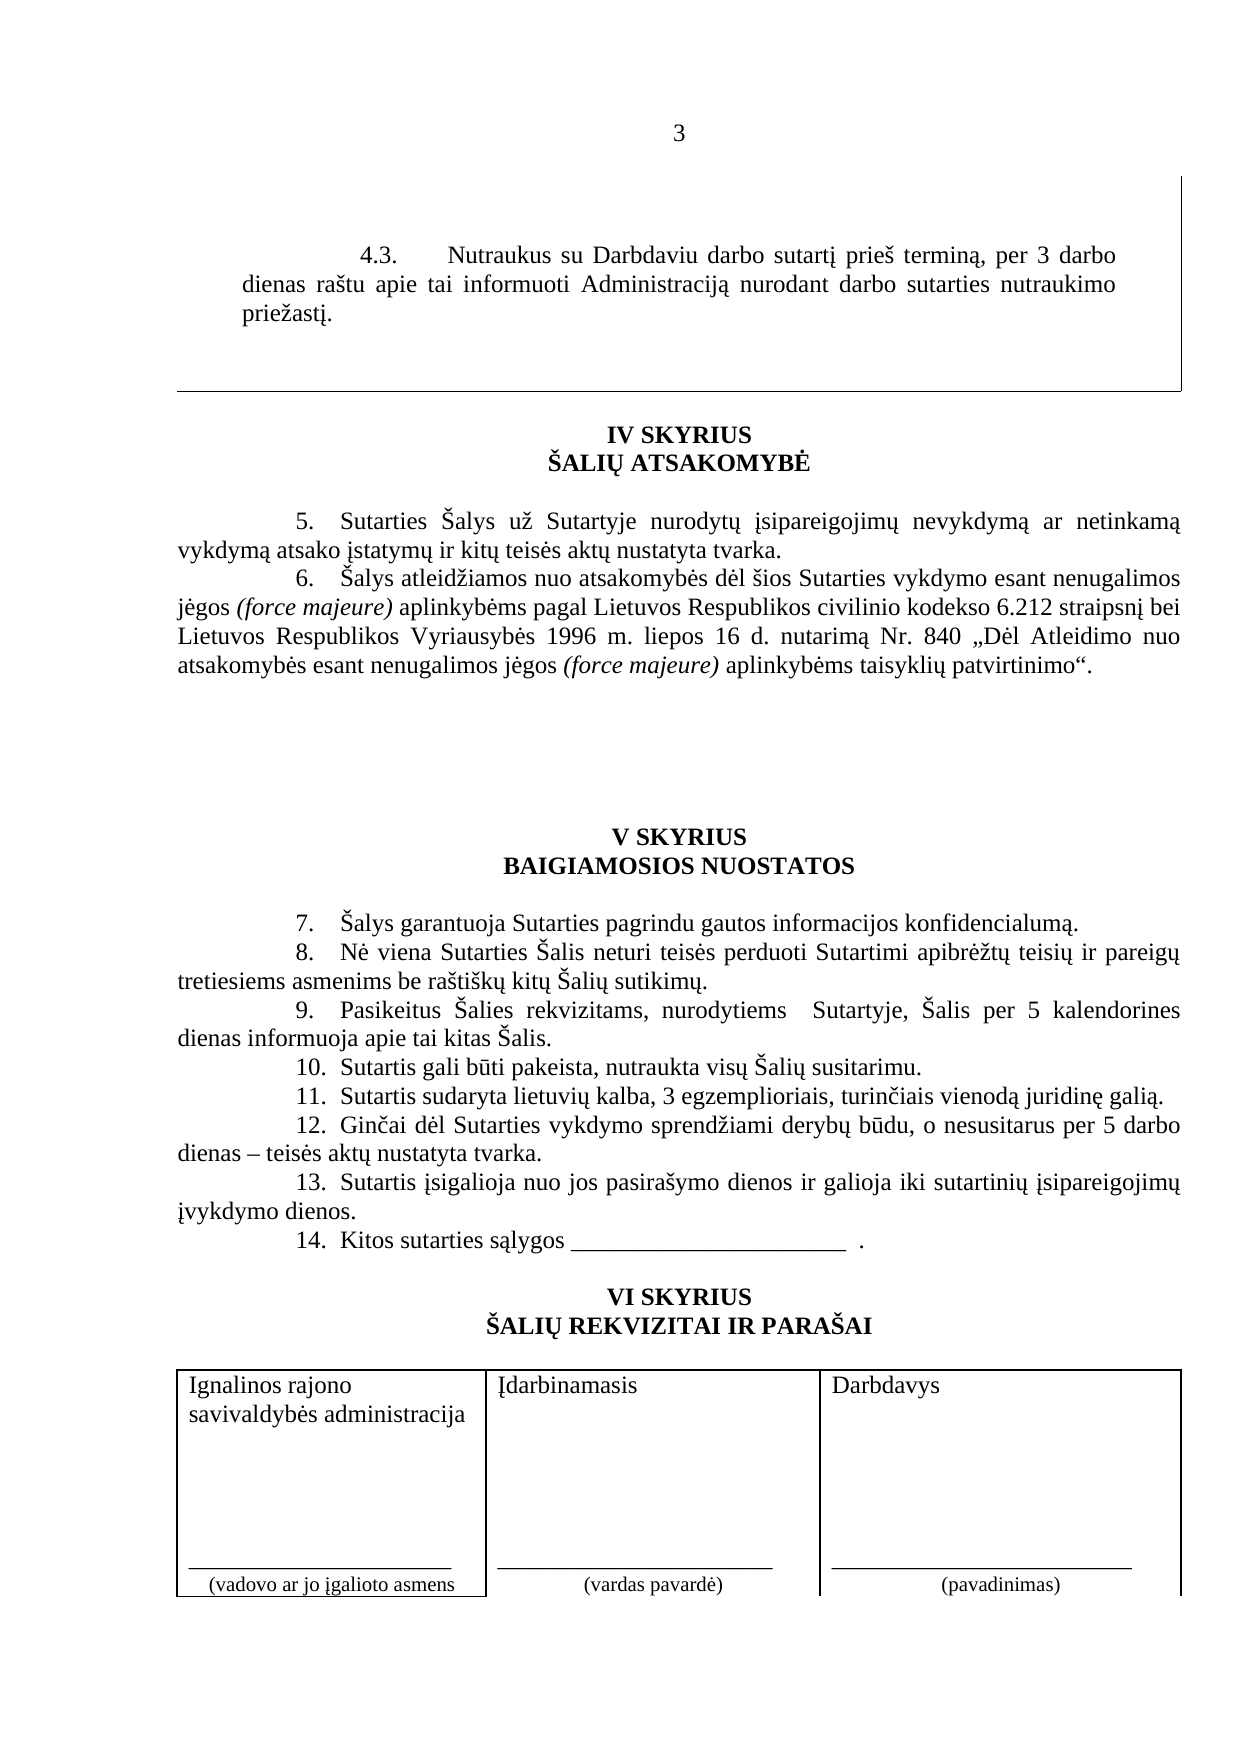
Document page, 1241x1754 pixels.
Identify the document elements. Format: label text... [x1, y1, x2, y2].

text ŠALIŲ REKVIZITAI IR PARAŠAI [177, 1311, 1181, 1340]
text 12. Ginčai dėl Sutarties vykdymo sprendžiami derybų būdu, o nesusitarus per 5 darbo dienas – teisės aktų nustatyta tvarka. [177, 1110, 1181, 1167]
table_header Ignalinos rajono savivaldybės administracija [178, 1371, 485, 1543]
text V SKYRIUS [177, 822, 1181, 851]
text 5. Sutarties Šalys už Sutartyje nurodytų įsipareigojimų nevykdymą ar netinkamą vykdymą atsako įstatymų ir kitų teisės aktų nustatyta tvarka. [177, 506, 1181, 563]
text ŠALIŲ ATSAKOMYBĖ [177, 448, 1181, 477]
table_cell _____________________ (vadovo ar jo įgalioto asmens [178, 1543, 485, 1596]
text 10. Sutartis gali būti pakeista, nutraukta visų Šalių susitarimu. [177, 1052, 1181, 1081]
text 13. Sutartis įsigalioja nuo jos pasirašymo dienos ir galioja iki sutartinių įsipareigojimų įvykdymo dienos. [177, 1167, 1181, 1225]
table_cell ________________________ (pavadinimas) [821, 1543, 1180, 1596]
table_header Įdarbinamasis [487, 1371, 819, 1543]
text 9. Pasikeitus Šalies rekvizitams, nurodytiems Sutartyje, Šalis per 5 kalendorines dienas informuoja apie tai kitas Šalis. [177, 995, 1181, 1052]
text 4.3. Nutraukus su Darbdaviu darbo sutartį prieš terminą, per 3 darbo dienas raštu apie tai informuoti Administraciją nurodant darbo sutarties nutraukimo priežastį. [177, 176, 1181, 391]
text BAIGIAMOSIOS NUOSTATOS [177, 851, 1181, 880]
text VI SKYRIUS [177, 1282, 1181, 1311]
table_header Darbdavys [821, 1371, 1180, 1543]
text IV SKYRIUS [177, 420, 1181, 448]
text 8. Nė viena Sutarties Šalis neturi teisės perduoti Sutartimi apibrėžtų teisių ir pareigų tretiesiems asmenims be raštiškų kitų Šalių sutikimų. [177, 937, 1181, 995]
table_cell ______________________ (vardas pavardė) [487, 1543, 819, 1596]
text 7. Šalys garantuoja Sutarties pagrindu gautos informacijos konfidencialumą. [177, 908, 1181, 937]
text 6. Šalys atleidžiamos nuo atsakomybės dėl šios Sutarties vykdymo esant nenugalimos jėgos (force majeure) aplinkybėms pagal Lietuvos Respublikos civilinio kodekso 6.212 straipsnį bei Lietuvos Respublikos Vyriausybės 1996 m. liepos 16 d. nutarimą Nr. 840 „Dėl Atleidimo nuo atsakomybės esant nenugalimos jėgos (force majeure) aplinkybėms taisyklių patvirtinimo“. [177, 563, 1181, 678]
text 11. Sutartis sudaryta lietuvių kalba, 3 egzemplioriais, turinčiais vienodą juridinę galią. [177, 1081, 1181, 1110]
text 14. Kitos sutarties sąlygos ______________________ . [177, 1225, 1181, 1253]
